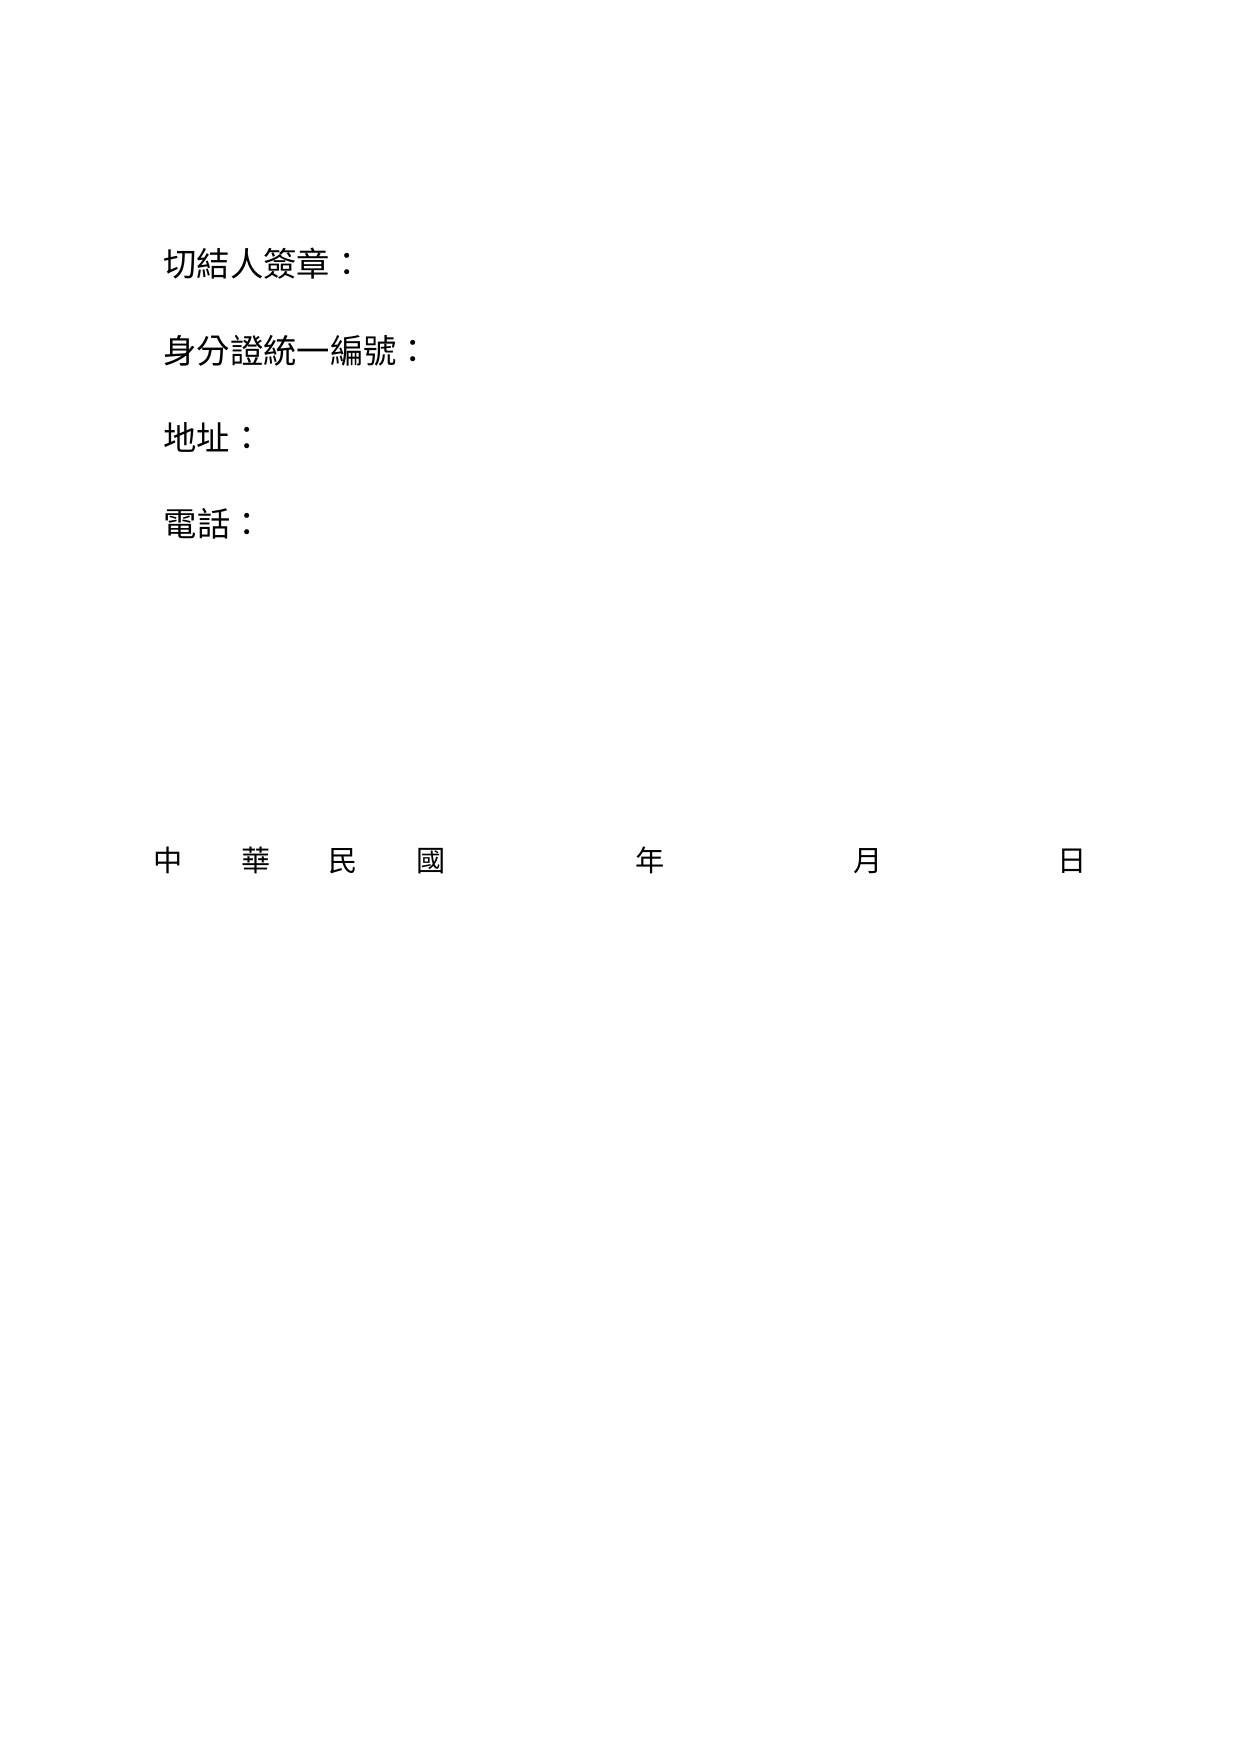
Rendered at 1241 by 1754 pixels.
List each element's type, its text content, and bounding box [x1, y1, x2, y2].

text 切結人簽章： [75, 221, 1165, 283]
text 地址： [75, 394, 1165, 456]
text 電話： [163, 480, 1165, 543]
text 中 華 民 國 年 月 日 [75, 817, 1165, 879]
text 身分證統一編號： [75, 307, 1165, 370]
